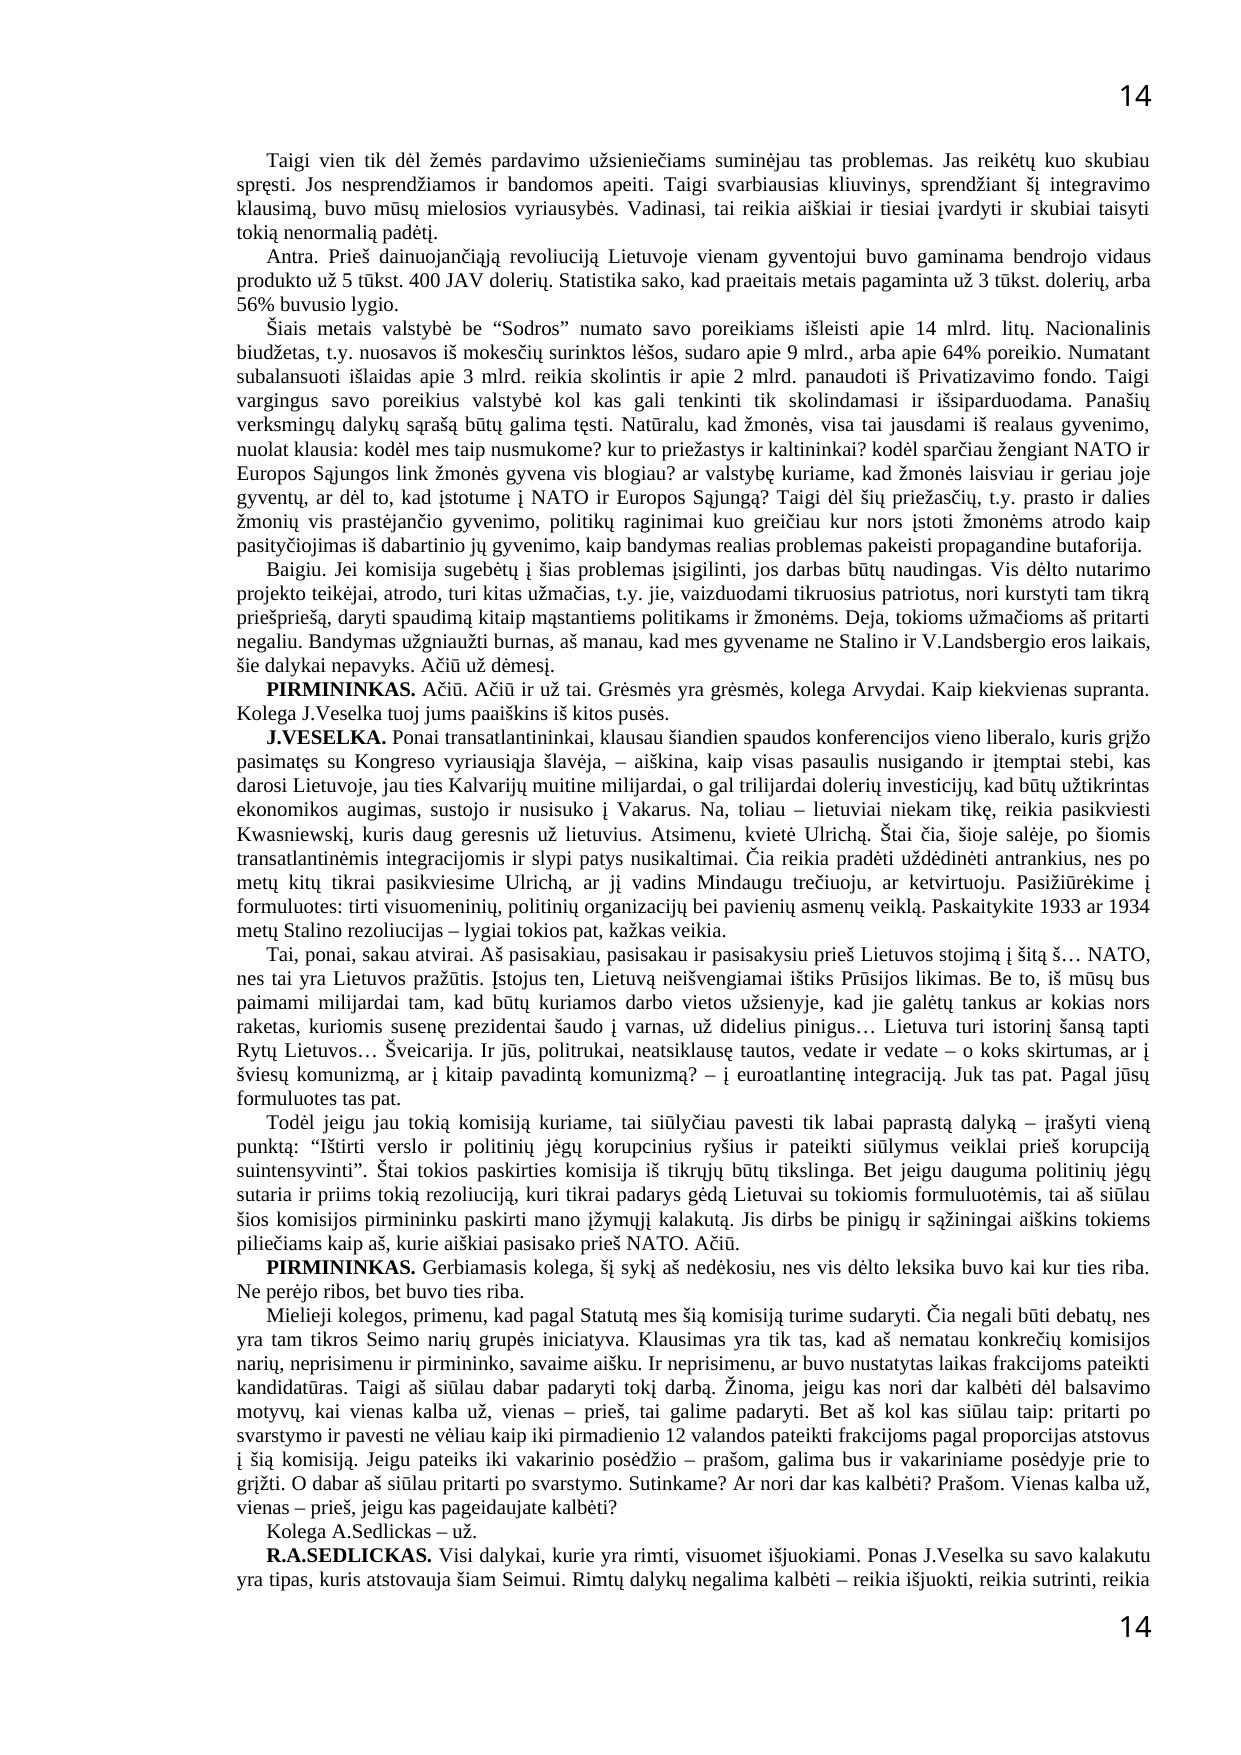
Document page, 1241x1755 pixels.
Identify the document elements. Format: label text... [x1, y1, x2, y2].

text R.A.SEDLICKAS. Visi dalykai, kurie yra rimti, visuomet išjuokiami. Ponas J.Veselka su savo kalakutu yra tipas, kuris atstovauja šiam Seimui. Rimtų dalykų negalima kalbėti – reikia išjuokti, reikia sutrinti, reikia [236, 1543, 1152, 1591]
text Antra. Prieš dainuojančiąją revoliuciją Lietuvoje vienam gyventojui buvo gaminama bendrojo vidaus produkto už 5 tūkst. 400 JAV dolerių. Statistika sako, kad praeitais metais pagaminta už 3 tūkst. dolerių, arba 56% buvusio lygio. [236, 244, 1152, 316]
text Tai, ponai, sakau atvirai. Aš pasisakiau, pasisakau ir pasisakysiu prieš Lietuvos stojimą į šitą š… NATO, nes tai yra Lietuvos pražūtis. Įstojus ten, Lietuvą neišvengiamai ištiks Prūsijos likimas. Be to, iš mūsų bus paimami milijardai tam, kad būtų kuriamos darbo vietos užsienyje, kad jie galėtų tankus ar kokias nors raketas, kuriomis susenę prezidentai šaudo į varnas, už didelius pinigus… Lietuva turi istorinį šansą tapti Rytų Lietuvos… Šveicarija. Ir jūs, politrukai, neatsiklausę tautos, vedate ir vedate – o koks skirtumas, ar į šviesų komunizmą, ar į kitaip pavadintą komunizmą? – į euroatlantinę integraciją. Juk tas pat. Pagal jūsų formuluotes tas pat. [236, 942, 1152, 1110]
text Kolega A.Sedlickas – už. [236, 1519, 1152, 1543]
text PIRMININKAS. Gerbiamasis kolega, šį sykį aš nedėkosiu, nes vis dėlto leksika buvo kai kur ties riba. Ne perėjo ribos, bet buvo ties riba. [236, 1254, 1152, 1303]
text Todėl jeigu jau tokią komisiją kuriame, tai siūlyčiau pavesti tik labai paprastą dalyką – įrašyti vieną punktą: “Ištirti verslo ir politinių jėgų korupcinius ryšius ir pateikti siūlymus veiklai prieš korupciją suintensyvinti”. Štai tokios paskirties komisija iš tikrųjų būtų tikslinga. Bet jeigu dauguma politinių jėgų sutaria ir priims tokią rezoliuciją, kuri tikrai padarys gėdą Lietuvai su tokiomis formuluotėmis, tai aš siūlau šios komisijos pirmininku paskirti mano įžymųjį kalakutą. Jis dirbs be pinigų ir sąžiningai aiškins tokiems piliečiams kaip aš, kurie aiškiai pasisako prieš NATO. Ačiū. [236, 1110, 1152, 1254]
text Mielieji kolegos, primenu, kad pagal Statutą mes šią komisiją turime sudaryti. Čia negali būti debatų, nes yra tam tikros Seimo narių grupės iniciatyva. Klausimas yra tik tas, kad aš nematau konkrečių komisijos narių, neprisimenu ir pirmininko, savaime aišku. Ir neprisimenu, ar buvo nustatytas laikas frakcijoms pateikti kandidatūras. Taigi aš siūlau dabar padaryti tokį darbą. Žinoma, jeigu kas nori dar kalbėti dėl balsavimo motyvų, kai vienas kalba už, vienas – prieš, tai galime padaryti. Bet aš kol kas siūlau taip: pritarti po svarstymo ir pavesti ne vėliau kaip iki pirmadienio 12 valandos pateikti frakcijoms pagal proporcijas atstovus į šią komisiją. Jeigu pateiks iki vakarinio posėdžio – prašom, galima bus ir vakariniame posėdyje prie to grįžti. O dabar aš siūlau pritarti po svarstymo. Sutinkame? Ar nori dar kas kalbėti? Prašom. Vienas kalba už, vienas – prieš, jeigu kas pageidaujate kalbėti? [236, 1303, 1152, 1519]
text Šiais metais valstybė be “Sodros” numato savo poreikiams išleisti apie 14 mlrd. litų. Nacionalinis biudžetas, t.y. nuosavos iš mokesčių surinktos lėšos, sudaro apie 9 mlrd., arba apie 64% poreikio. Numatant subalansuoti išlaidas apie 3 mlrd. reikia skolintis ir apie 2 mlrd. panaudoti iš Privatizavimo fondo. Taigi vargingus savo poreikius valstybė kol kas gali tenkinti tik skolindamasi ir išsiparduodama. Panašių verksmingų dalykų sąrašą būtų galima tęsti. Natūralu, kad žmonės, visa tai jausdami iš realaus gyvenimo, nuolat klausia: kodėl mes taip nusmukome? kur to priežastys ir kaltininkai? kodėl sparčiau žengiant NATO ir Europos Sąjungos link žmonės gyvena vis blogiau? ar valstybę kuriame, kad žmonės laisviau ir geriau joje gyventų, ar dėl to, kad įstotume į NATO ir Europos Sąjungą? Taigi dėl šių priežasčių, t.y. prasto ir dalies žmonių vis prastėjančio gyvenimo, politikų raginimai kuo greičiau kur nors įstoti žmonėms atrodo kaip pasityčiojimas iš dabartinio jų gyvenimo, kaip bandymas realias problemas pakeisti propagandine butaforija. [236, 316, 1152, 557]
text J.VESELKA. Ponai transatlantininkai, klausau šiandien spaudos konferencijos vieno liberalo, kuris grįžo pasimatęs su Kongreso vyriausiąja šlavėja, – aiškina, kaip visas pasaulis nusigando ir įtemptai stebi, kas darosi Lietuvoje, jau ties Kalvarijų muitine milijardai, o gal trilijardai dolerių investicijų, kad būtų užtikrintas ekonomikos augimas, sustojo ir nusisuko į Vakarus. Na, toliau – lietuviai niekam tikę, reikia pasikviesti Kwasniewskį, kuris daug geresnis už lietuvius. Atsimenu, kvietė Ulrichą. Štai čia, šioje salėje, po šiomis transatlantinėmis integracijomis ir slypi patys nusikaltimai. Čia reikia pradėti uždėdinėti antrankius, nes po metų kitų tikrai pasikviesime Ulrichą, ar jį vadins Mindaugu trečiuoju, ar ketvirtuoju. Pasižiūrėkime į formuluotes: tirti visuomeninių, politinių organizacijų bei pavienių asmenų veiklą. Paskaitykite 1933 ar 1934 metų Stalino rezoliucijas – lygiai tokios pat, kažkas veikia. [236, 725, 1152, 942]
text Taigi vien tik dėl žemės pardavimo užsieniečiams suminėjau tas problemas. Jas reikėtų kuo skubiau spręsti. Jos nesprendžiamos ir bandomos apeiti. Taigi svarbiausias kliuvinys, sprendžiant šį integravimo klausimą, buvo mūsų mielosios vyriausybės. Vadinasi, tai reikia aiškiai ir tiesiai įvardyti ir skubiai taisyti tokią nenormalią padėtį. [236, 148, 1152, 244]
text PIRMININKAS. Ačiū. Ačiū ir už tai. Grėsmės yra grėsmės, kolega Arvydai. Kaip kiekvienas supranta. Kolega J.Veselka tuoj jums paaiškins iš kitos pusės. [236, 677, 1152, 725]
text Baigiu. Jei komisija sugebėtų į šias problemas įsigilinti, jos darbas būtų naudingas. Vis dėlto nutarimo projekto teikėjai, atrodo, turi kitas užmačias, t.y. jie, vaizduodami tikruosius patriotus, nori kurstyti tam tikrą priešpriešą, daryti spaudimą kitaip mąstantiems politikams ir žmonėms. Deja, tokioms užmačioms aš pritarti negaliu. Bandymas užgniaužti burnas, aš manau, kad mes gyvename ne Stalino ir V.Landsbergio eros laikais, šie dalykai nepavyks. Ačiū už dėmesį. [236, 557, 1152, 677]
